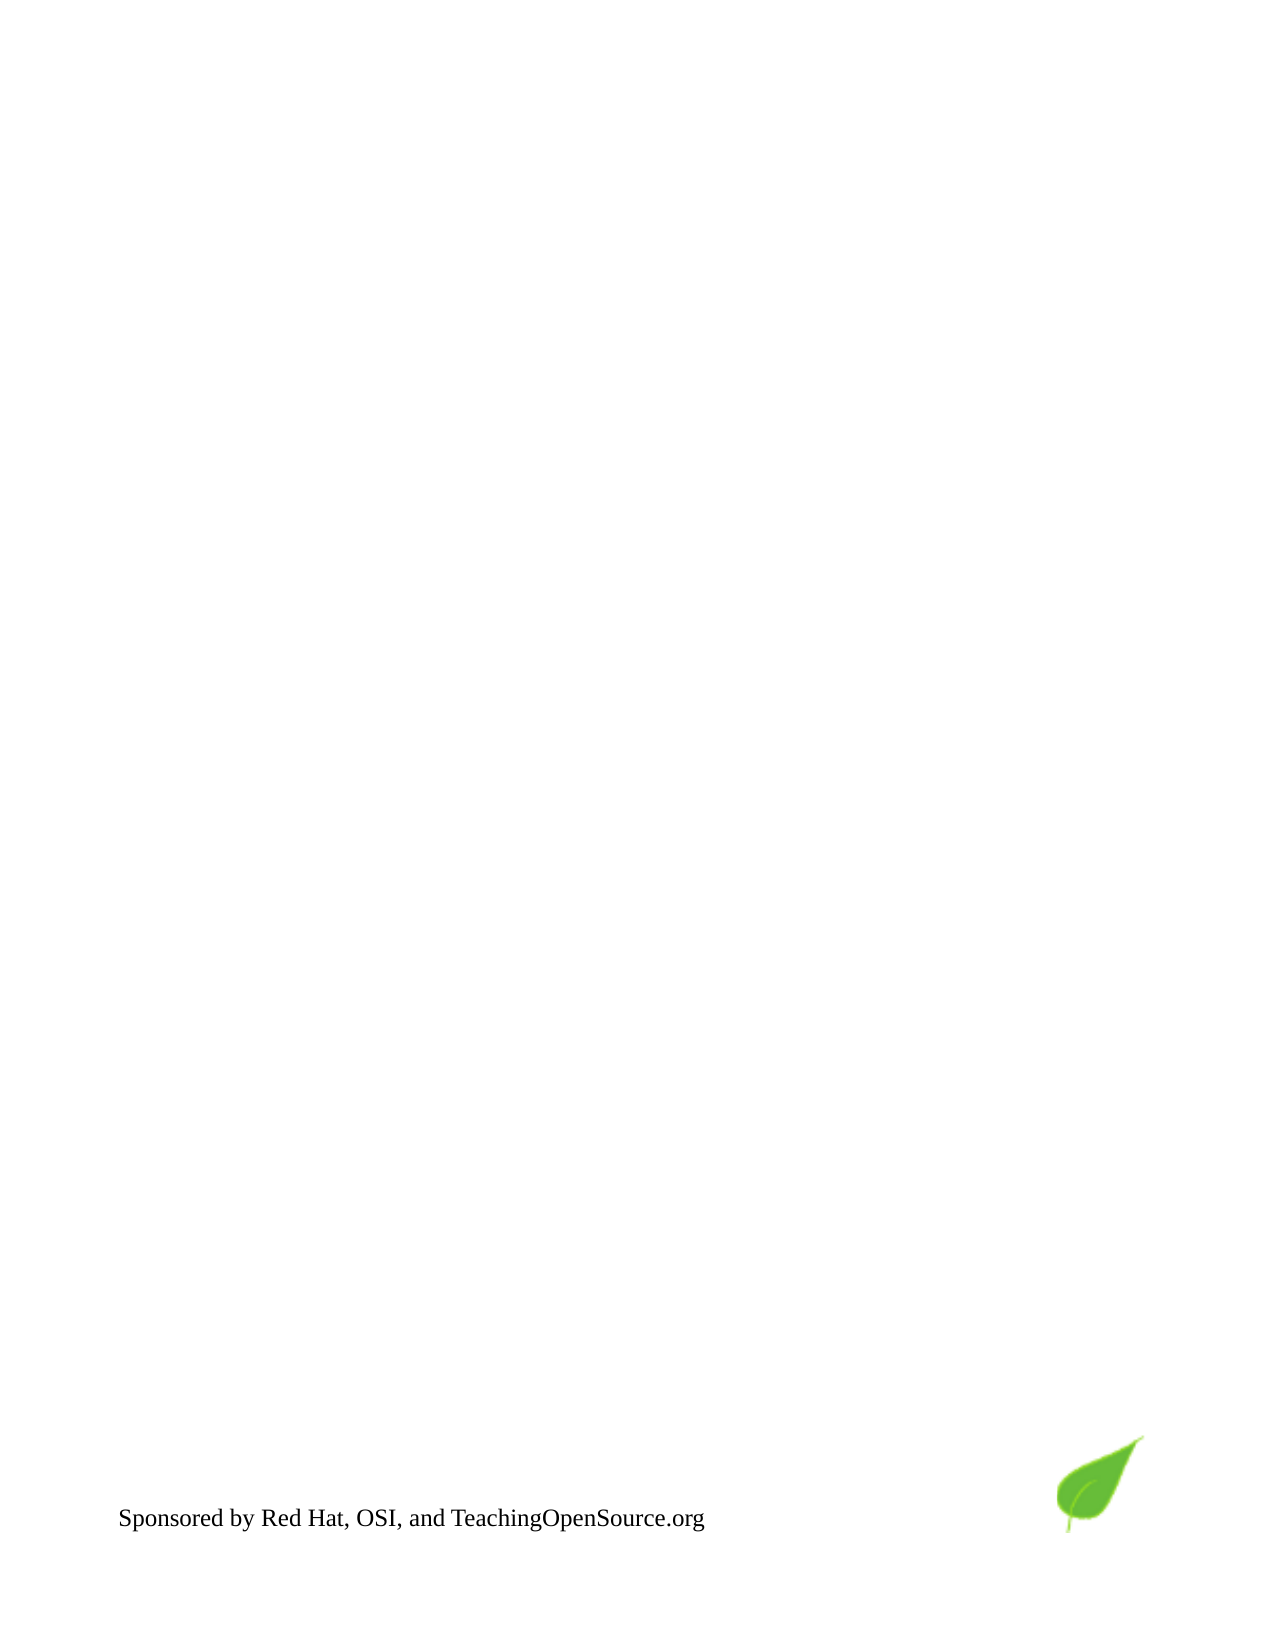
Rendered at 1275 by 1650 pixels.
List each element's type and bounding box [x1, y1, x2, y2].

picture [1056, 1432, 1157, 1533]
